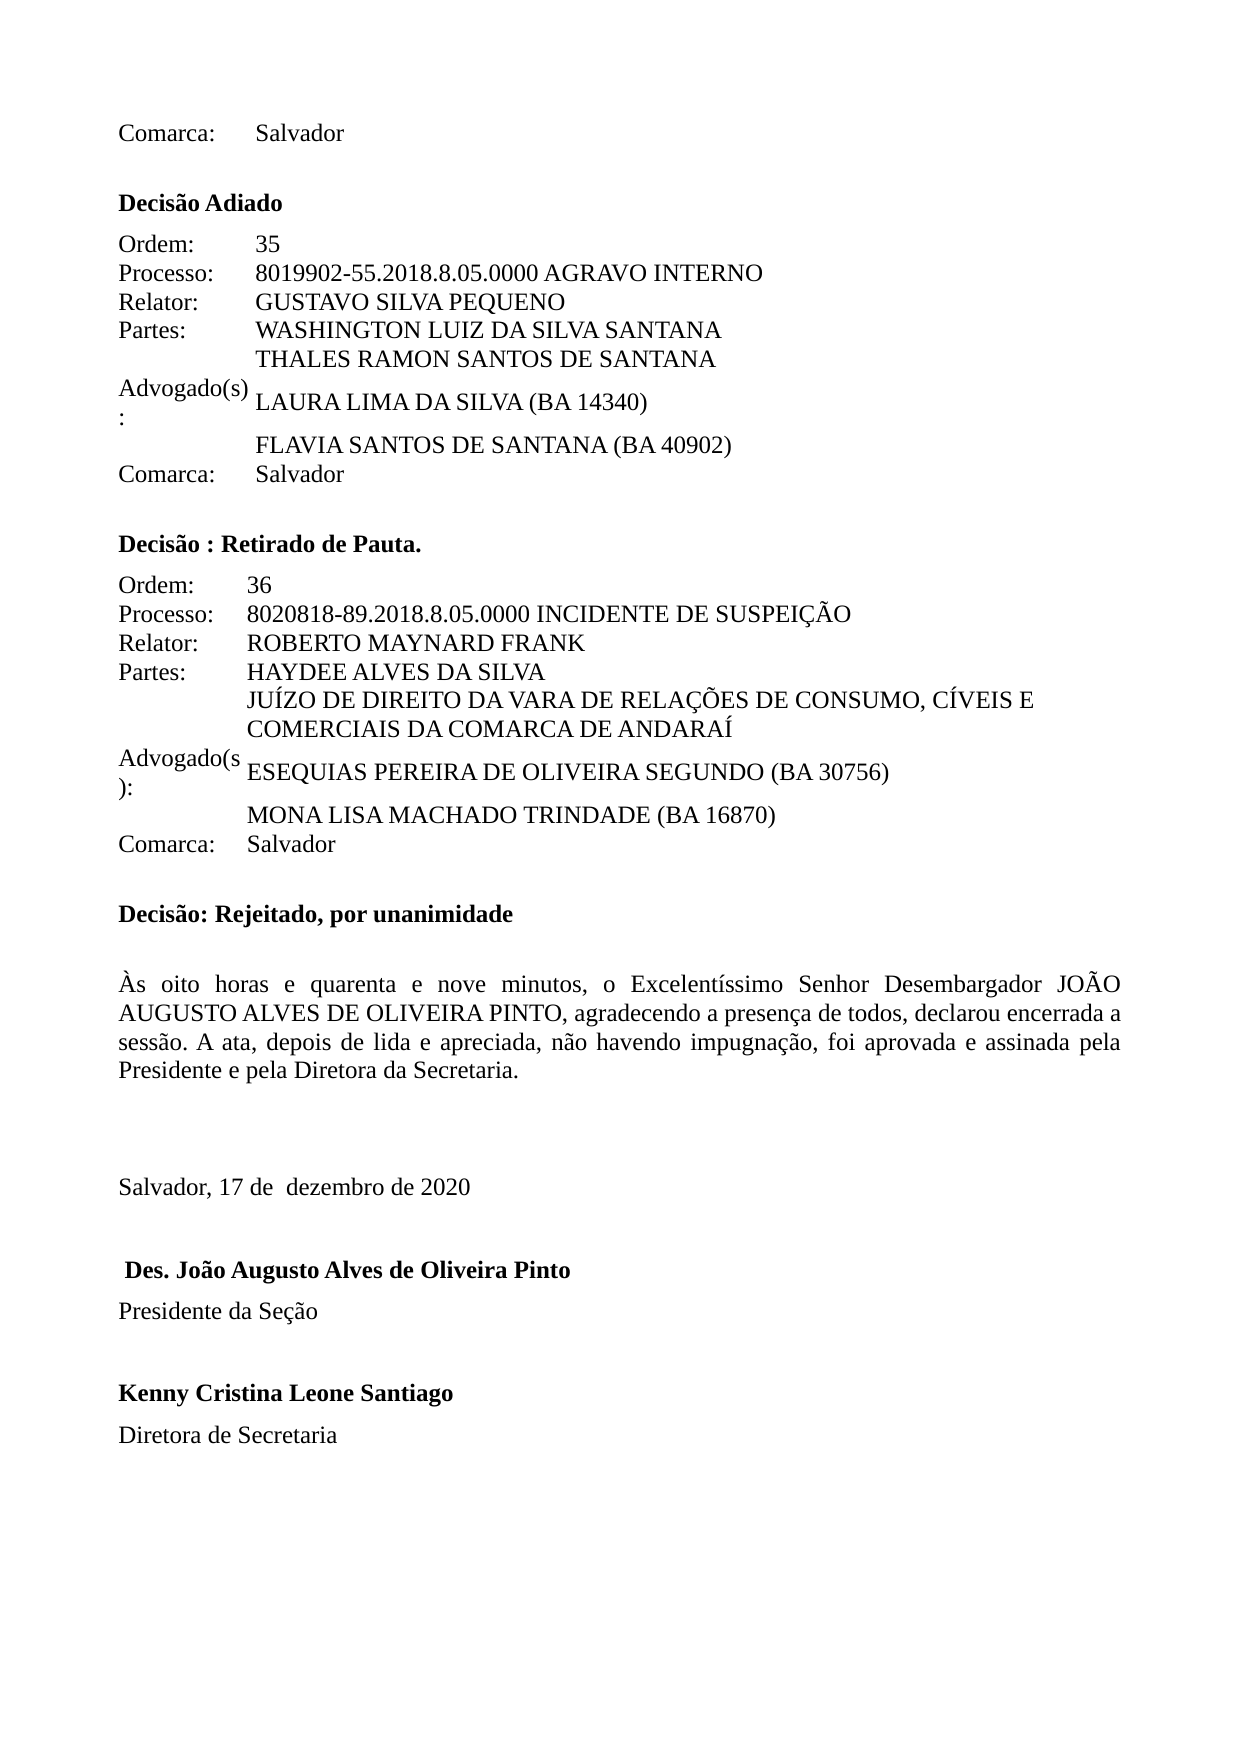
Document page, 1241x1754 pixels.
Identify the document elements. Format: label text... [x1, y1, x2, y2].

table_header Ordem: [118, 229, 255, 258]
text Às oito horas e quarenta e nove minutos, o Excelentíssimo Senhor Desembargador JOÃO AUGUSTO ALVES DE OLIVEIRA PINTO, agradecendo a presença de todos, declarou encerrada a sessão. A ata, depois de lida e apreciada, não havendo impugnação, foi aprovada e assinada pela Presidente e pela Diretora da Secretaria. [118, 969, 1122, 1084]
text Decisão: Rejeitado, por unanimidade [118, 899, 1101, 928]
table_cell JUÍZO DE DIREITO DA VARA DE RELAÇÕES DE CONSUMO, CÍVEIS E COMERCIAIS DA COMARCA DE ANDARAÍ [247, 686, 1122, 743]
table_cell Relator: [118, 628, 247, 657]
table_cell Advogado(s): [118, 743, 247, 801]
table_cell ROBERTO MAYNARD FRANK [247, 628, 1122, 657]
table_cell 8019902-55.2018.8.05.0000 AGRAVO INTERNO [255, 258, 766, 287]
table_cell Processo: [118, 258, 255, 287]
text Diretora de Secretaria [118, 1420, 1122, 1448]
text Decisão Adiado [118, 188, 1101, 217]
table_header 35 [255, 229, 766, 258]
table_cell ESEQUIAS PEREIRA DE OLIVEIRA SEGUNDO (BA 30756) [247, 743, 1122, 801]
table_cell THALES RAMON SANTOS DE SANTANA [255, 344, 766, 373]
table_cell [118, 344, 255, 373]
table_cell Partes: [118, 316, 255, 344]
table_cell HAYDEE ALVES DA SILVA [247, 657, 1122, 686]
table_cell Comarca: [118, 829, 247, 858]
table_cell Advogado(s): [118, 373, 255, 431]
table_cell LAURA LIMA DA SILVA (BA 14340) [255, 373, 766, 431]
table_cell WASHINGTON LUIZ DA SILVA SANTANA [255, 316, 766, 344]
text Kenny Cristina Leone Santiago [118, 1378, 1122, 1407]
table_cell Salvador [255, 118, 835, 147]
table_cell [118, 801, 247, 829]
table_cell Comarca: [118, 118, 255, 147]
table_cell Relator: [118, 287, 255, 316]
table_cell Salvador [255, 459, 766, 488]
table_cell Processo: [118, 599, 247, 628]
table_cell Partes: [118, 657, 247, 686]
table_cell GUSTAVO SILVA PEQUENO [255, 287, 766, 316]
table_cell FLAVIA SANTOS DE SANTANA (BA 40902) [255, 431, 766, 459]
text Des. João Augusto Alves de Oliveira Pinto [118, 1255, 1122, 1283]
text Salvador, 17 de dezembro de 2020 [118, 1172, 1122, 1201]
text Decisão : Retirado de Pauta. [118, 529, 1101, 558]
table_cell Salvador [247, 829, 1122, 858]
table_cell MONA LISA MACHADO TRINDADE (BA 16870) [247, 801, 1122, 829]
table_cell Comarca: [118, 459, 255, 488]
table_cell [118, 686, 247, 743]
table_header 36 [247, 571, 1122, 599]
table_cell 8020818-89.2018.8.05.0000 INCIDENTE DE SUSPEIÇÃO [247, 599, 1122, 628]
text Presidente da Seção [118, 1296, 1122, 1325]
table_cell [118, 431, 255, 459]
table_header Ordem: [118, 571, 247, 599]
